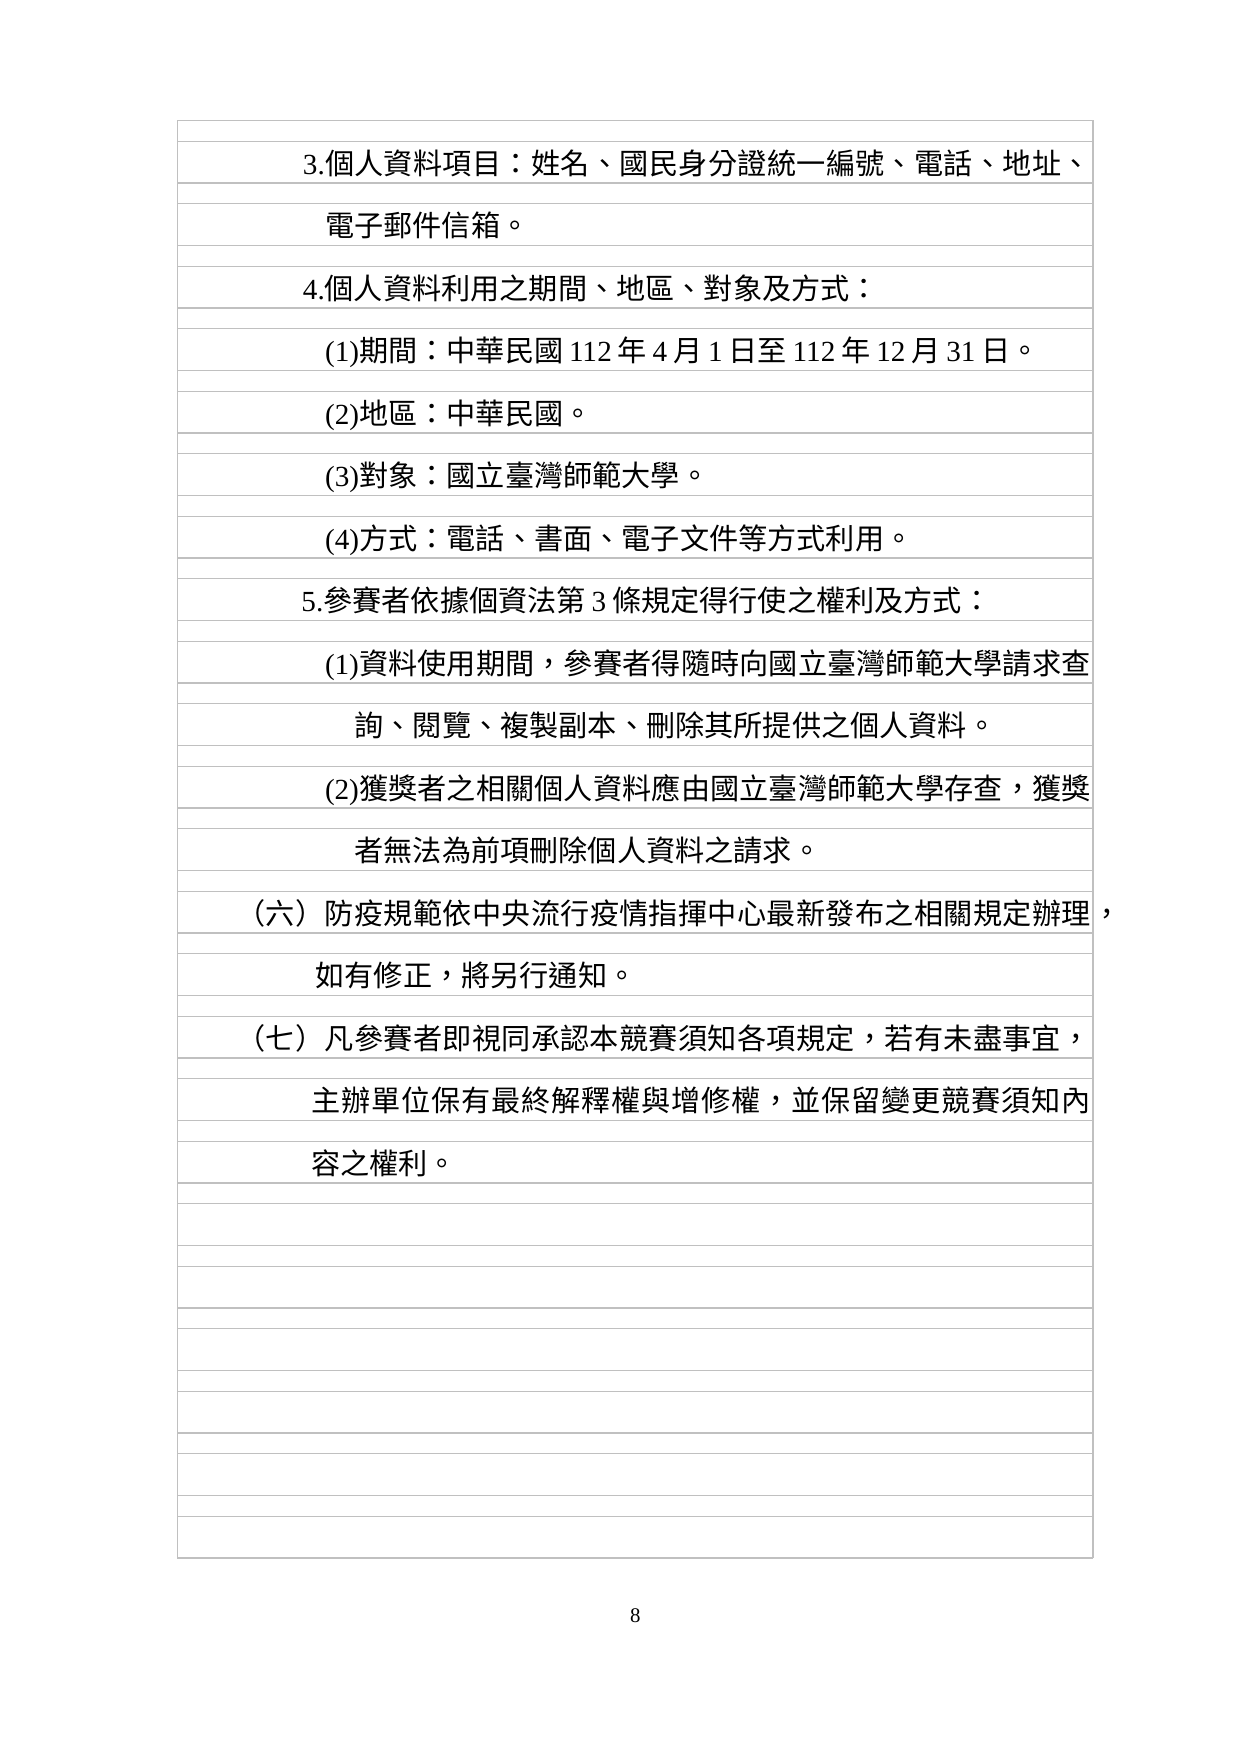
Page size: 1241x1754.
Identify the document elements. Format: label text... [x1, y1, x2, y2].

text （六）防疫規範依中央流行疫情指揮中心最新發布之相關規定辦理，如有修正，將另行通知。 [236, 954, 1092, 995]
text 4.個人資料利用之期間、地區、對象及方式： [303, 267, 1092, 307]
text [303, 246, 1092, 266]
text (1)資料使用期間，參賽者得隨時向國立臺灣師範大學請求查 [325, 642, 1092, 682]
text [325, 746, 1092, 766]
text [236, 996, 1092, 1016]
text [325, 621, 1092, 641]
text （六）防疫規範依中央流行疫情指揮中心最新發布之相關規定辦理，如有修正，將另行通知。 [236, 871, 1092, 891]
text 電子郵件信箱。 [303, 204, 1092, 245]
text 者無法為前項刪除個人資料之請求。 [325, 829, 1092, 870]
text 3.個人資料項目：姓名、國民身分證統一編號、電話、地址、 [303, 142, 1092, 182]
text [236, 1121, 1092, 1141]
text （七）凡參賽者即視同承認本競賽須知各項規定，若有未盡事宜， [236, 1017, 1092, 1057]
text （六）防疫規範依中央流行疫情指揮中心最新發布之相關規定辦理，如有修正，將另行通知。 [236, 934, 1092, 953]
text 5.參賽者依據個資法第3條規定得行使之權利及方式： [301, 579, 1092, 620]
text [236, 1059, 1092, 1078]
text [325, 496, 1092, 516]
text (3)對象：國立臺灣師範大學。 [325, 454, 1092, 495]
text 容之權利。 [236, 1142, 1092, 1182]
text [325, 309, 1092, 328]
text （六）防疫規範依中央流行疫情指揮中心最新發布之相關規定辦理，如有修正，將另行通知。 [236, 892, 1092, 932]
text [325, 434, 1092, 453]
text (1)期間：中華民國112年4月1日至112年12月31日。 [325, 329, 1092, 370]
text [301, 559, 1092, 578]
text [325, 371, 1092, 391]
text [325, 809, 1092, 828]
text (4)方式：電話、書面、電子文件等方式利用。 [325, 517, 1092, 557]
text (2)獲獎者之相關個人資料應由國立臺灣師範大學存查，獲獎 [325, 767, 1092, 807]
text 詢、閱覽、複製副本、刪除其所提供之個人資料。 [325, 704, 1092, 745]
text [325, 684, 1092, 703]
text [303, 184, 1092, 203]
text 主辦單位保有最終解釋權與增修權，並保留變更競賽須知內 [236, 1079, 1092, 1120]
text [303, 121, 1092, 141]
text (2)地區：中華民國。 [325, 392, 1092, 432]
